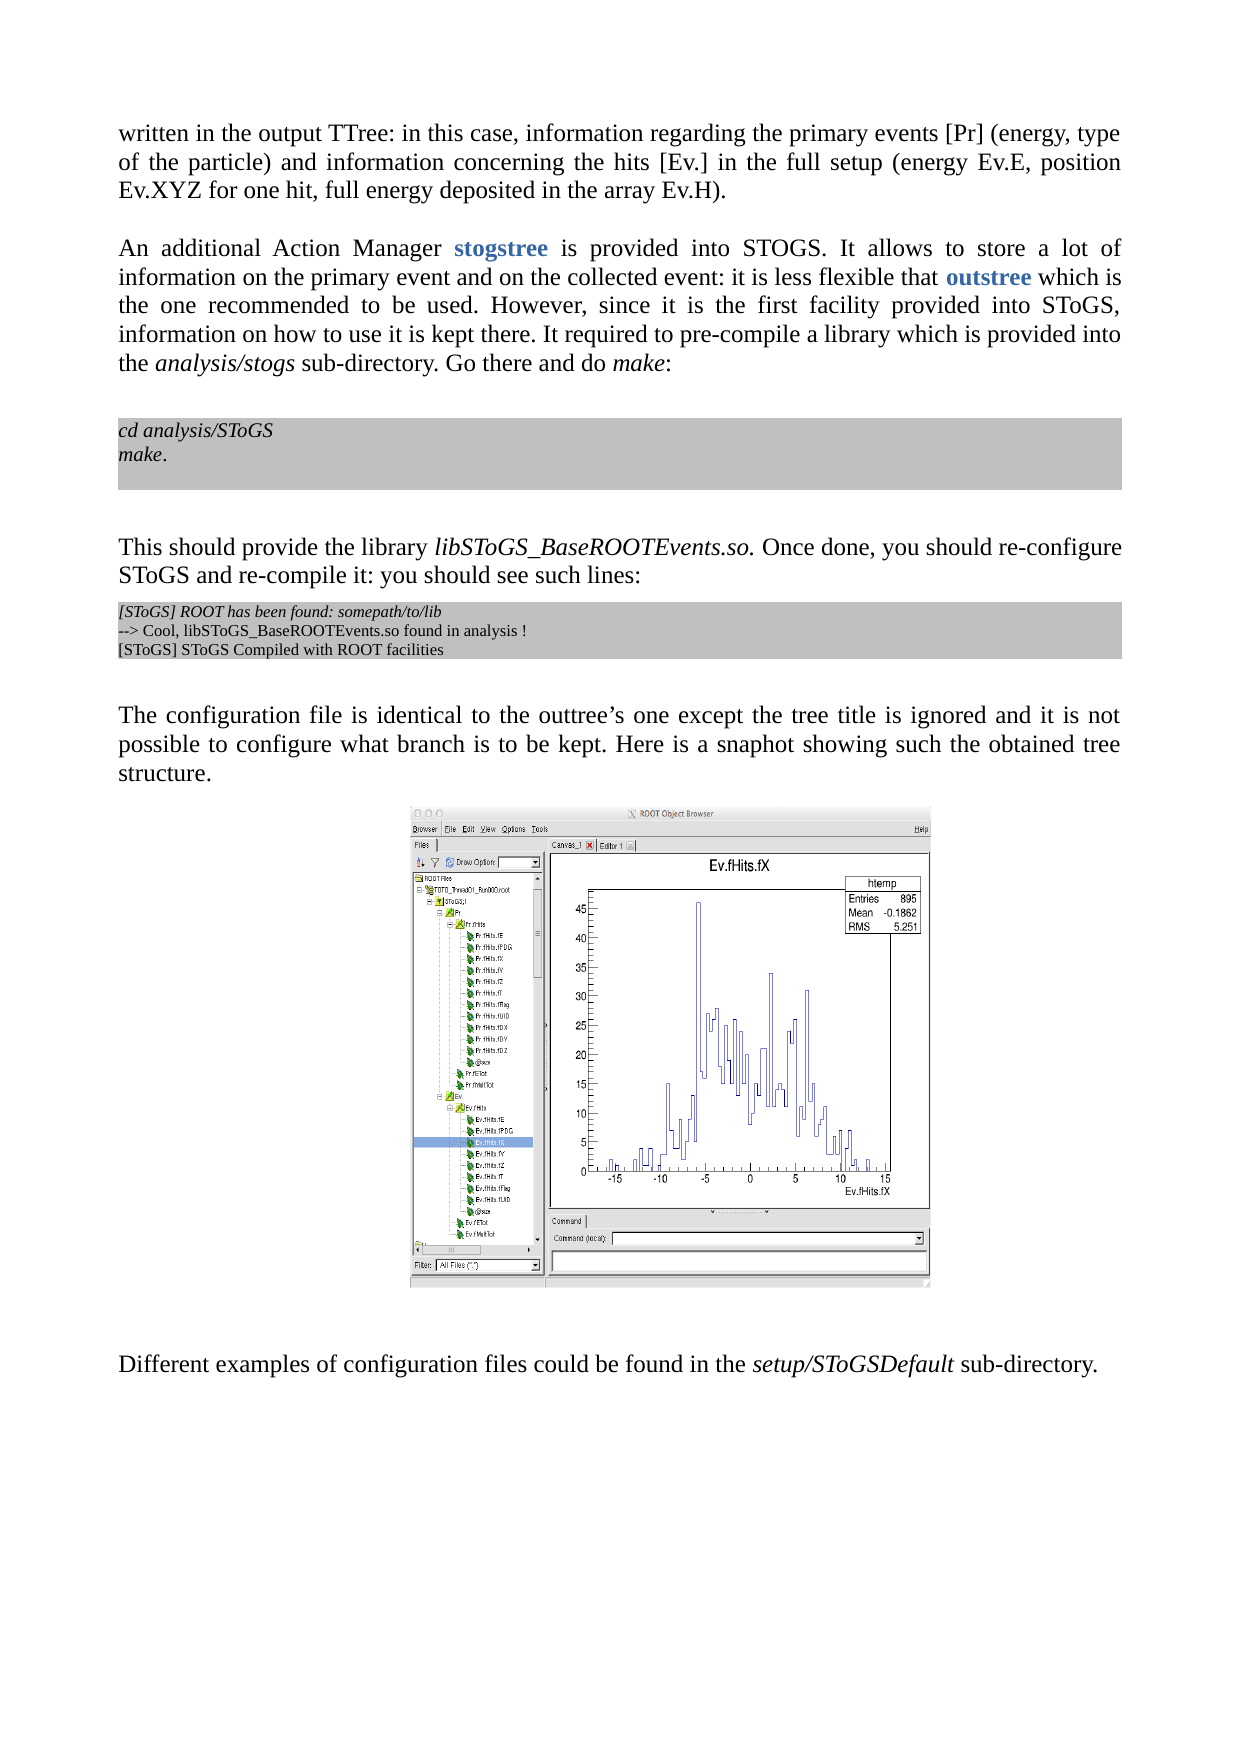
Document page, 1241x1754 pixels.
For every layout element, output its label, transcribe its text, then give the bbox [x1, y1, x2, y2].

picture [410, 806, 931, 1288]
text This should provide the library libSToGS_BaseROOTEvents.so. Once done, you should re-configure SToGS and re-compile it: you should see such lines: [118, 532, 1122, 589]
text cd analysis/SToGS [118, 418, 1122, 442]
text [SToGS] ROOT has been found: somepath/to/lib [118, 602, 1122, 621]
text written in the output TTree: in this case, information regarding the primary events [Pr] (energy, type of the particle) and information concerning the hits [Ev.] in the full setup (energy Ev.E, position Ev.XYZ for one hit, full energy deposited in the array Ev.H). [118, 118, 1122, 204]
text An additional Action Manager stogstree is provided into STOGS. It allows to store a lot of information on the primary event and on the collected event: it is less flexible that outstree which is the one recommended to be used. However, since it is the first facility provided into SToGS, information on how to use it is kept there. It required to pre-compile a library which is provided into the analysis/stogs sub-directory. Go there and do make: [118, 233, 1122, 377]
text [SToGS] SToGS Compiled with ROOT facilities [118, 640, 1122, 659]
text --> Cool, libSToGS_BaseROOTEvents.so found in analysis ! [118, 621, 1122, 640]
text Different examples of configuration files could be found in the setup/SToGSDefault sub-directory. [118, 1349, 1122, 1378]
text The configuration file is identical to the outtree’s one except the tree title is ignored and it is not possible to configure what branch is to be kept. Here is a snaphot showing such the obtained tree structure. [118, 700, 1122, 787]
text make. [118, 442, 1122, 466]
